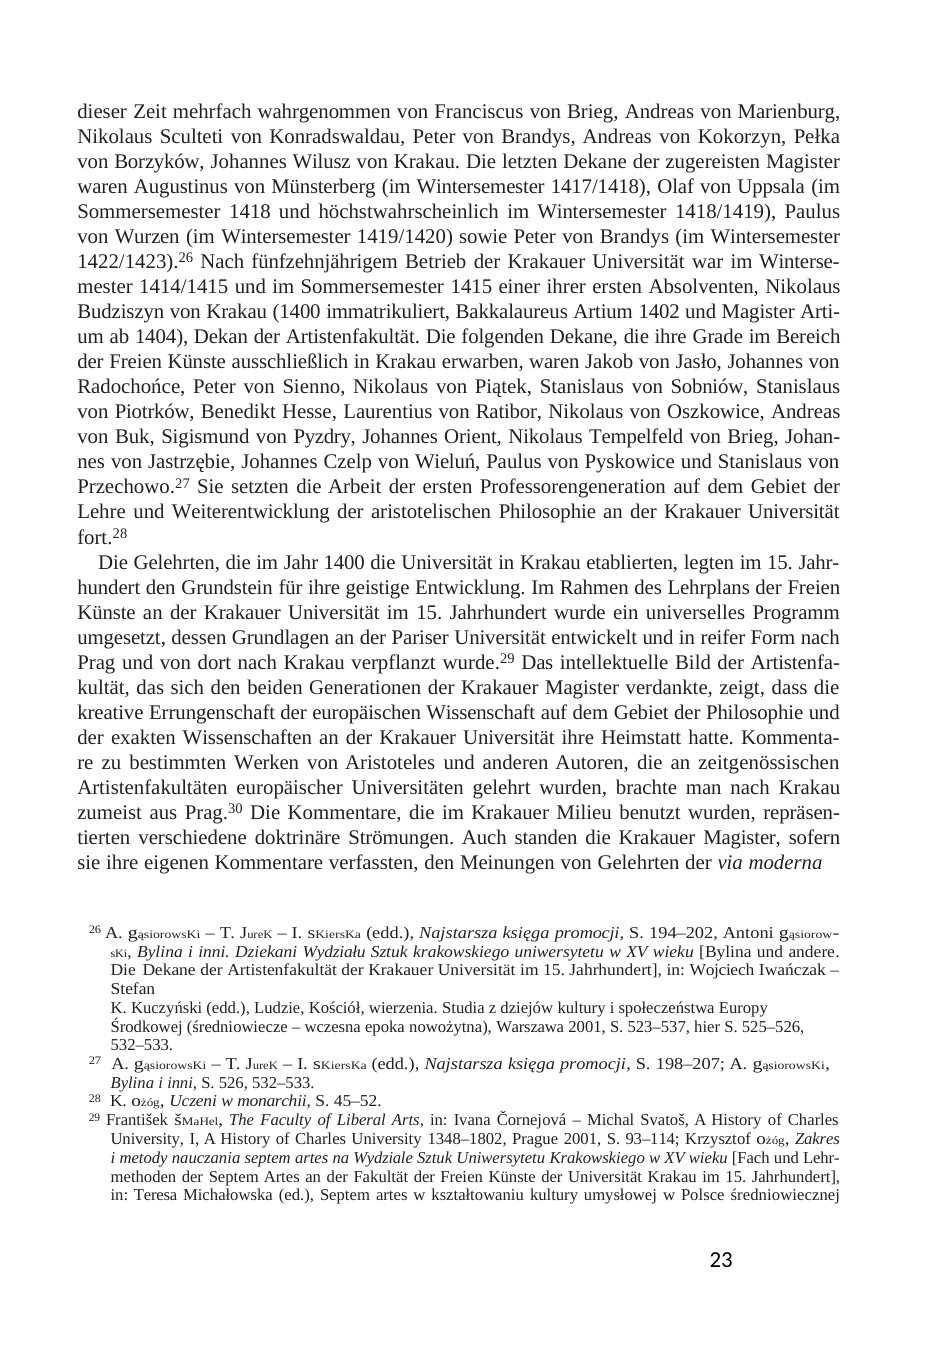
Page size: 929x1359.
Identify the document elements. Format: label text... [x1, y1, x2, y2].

text 27 A. gąsiorowsKi – T. JureK – I. sKiersKa (edd.), Najstarsza księga promocji, S. 198–207; A. gąsiorowsKi, [88, 1054, 851, 1073]
text 28 K. ożóg, Uczeni w monarchii, S. 45–52. [88, 1092, 851, 1111]
text K. Kuczyński (edd.), Ludzie, Kościół, wierzenia. Studia z dziejów kultury i społeczeństwa Europy Środkowej (średniowiecze – wczesna epoka nowożytna), Warszawa 2001, S. 523–537, hier S. 525–526, 532–533. [110, 998, 841, 1054]
text 26 A. gąsiorowsKi – T. JureK – I. sKiersKa (edd.), Najstarsza księga promocji, S. 194–202, Antoni gąsiorow- sKi, Bylina i inni. Dziekani Wydziału Sztuk krakowskiego uniwersytetu w XV wieku [Bylina und andere. Die Dekane der Artistenfakultät der Krakauer Universität im 15. Jahrhundert], in: Wojciech Iwańczak – Stefan [88, 923, 840, 998]
text Die Gelehrten, die im Jahr 1400 die Universität in Krakau etablierten, legten im 15. Jahr- hundert den Grundstein für ihre geistige Entwicklung. Im Rahmen des Lehrplans der Freien Künste an der Krakauer Universität im 15. Jahrhundert wurde ein universelles Programm umgesetzt, dessen Grundlagen an der Pariser Universität entwickelt und in reifer Form nach Prag und von dort nach Krakau verpflanzt wurde.29 Das intellektuelle Bild der Artistenfa- kultät, das sich den beiden Generationen der Krakauer Magister verdankte, zeigt, dass die kreative Errungenschaft der europäischen Wissenschaft auf dem Gebiet der Philosophie und der exakten Wissenschaften an der Krakauer Universität ihre Heimstatt hatte. Kommenta- re zu bestimmten Werken von Aristoteles und anderen Autoren, die an zeitgenössischen Artistenfakultäten europäischer Universitäten gelehrt wurden, brachte man nach Krakau zumeist aus Prag.30 Die Kommentare, die im Krakauer Milieu benutzt wurden, repräsen- tierten verschiedene doktrinäre Strömungen. Auch standen die Krakauer Magister, sofern sie ihre eigenen Kommentare verfassten, den Meinungen von Gelehrten der via moderna [77, 549, 840, 874]
text 29 František šMaHel, The Faculty of Liberal Arts, in: Ivana Čornejová – Michal Svatoš, A History of Charles University, I, A History of Charles University 1348–1802, Prague 2001, S. 93–114; Krzysztof ożóg, Zakres i metody nauczania septem artes na Wydziale Sztuk Uniwersytetu Krakowskiego w XV wieku [Fach und Lehr- methoden der Septem Artes an der Fakultät der Freien Künste der Universität Krakau im 15. Jahrhundert], in: Teresa Michałowska (ed.), Septem artes w kształtowaniu kultury umysłowej w Polsce średniowiecznej [88, 1111, 840, 1204]
text Bylina i inni, S. 526, 532–533. [110, 1073, 851, 1092]
text dieser Zeit mehrfach wahrgenommen von Franciscus von Brieg, Andreas von Marienburg, Nikolaus Sculteti von Konradswaldau, Peter von Brandys, Andreas von Kokorzyn, Pełka von Borzyków, Johannes Wilusz von Krakau. Die letzten Dekane der zugereisten Magister waren Augustinus von Münsterberg (im Wintersemester 1417/1418), Olaf von Uppsala (im Sommersemester 1418 und höchstwahrscheinlich im Wintersemester 1418/1419), Paulus von Wurzen (im Wintersemester 1419/1420) sowie Peter von Brandys (im Wintersemester 1422/1423).26 Nach fünfzehnjährigem Betrieb der Krakauer Universität war im Winterse- mester 1414/1415 und im Sommersemester 1415 einer ihrer ersten Absolventen, Nikolaus Budziszyn von Krakau (1400 immatrikuliert, Bakkalaureus Artium 1402 und Magister Arti- um ab 1404), Dekan der Artistenfakultät. Die folgenden Dekane, die ihre Grade im Bereich der Freien Künste ausschließlich in Krakau erwarben, waren Jakob von Jasło, Johannes von Radochońce, Peter von Sienno, Nikolaus von Piątek, Stanislaus von Sobniów, Stanislaus von Piotrków, Benedikt Hesse, Laurentius von Ratibor, Nikolaus von Oszkowice, Andreas von Buk, Sigismund von Pyzdry, Johannes Orient, Nikolaus Tempelfeld von Brieg, Johan- nes von Jastrzębie, Johannes Czelp von Wieluń, Paulus von Pyskowice und Stanislaus von Przechowo.27 Sie setzten die Arbeit der ersten Professorengeneration auf dem Gebiet der Lehre und Weiterentwicklung der aristotelischen Philosophie an der Krakauer Universität fort.28 [77, 99, 840, 549]
